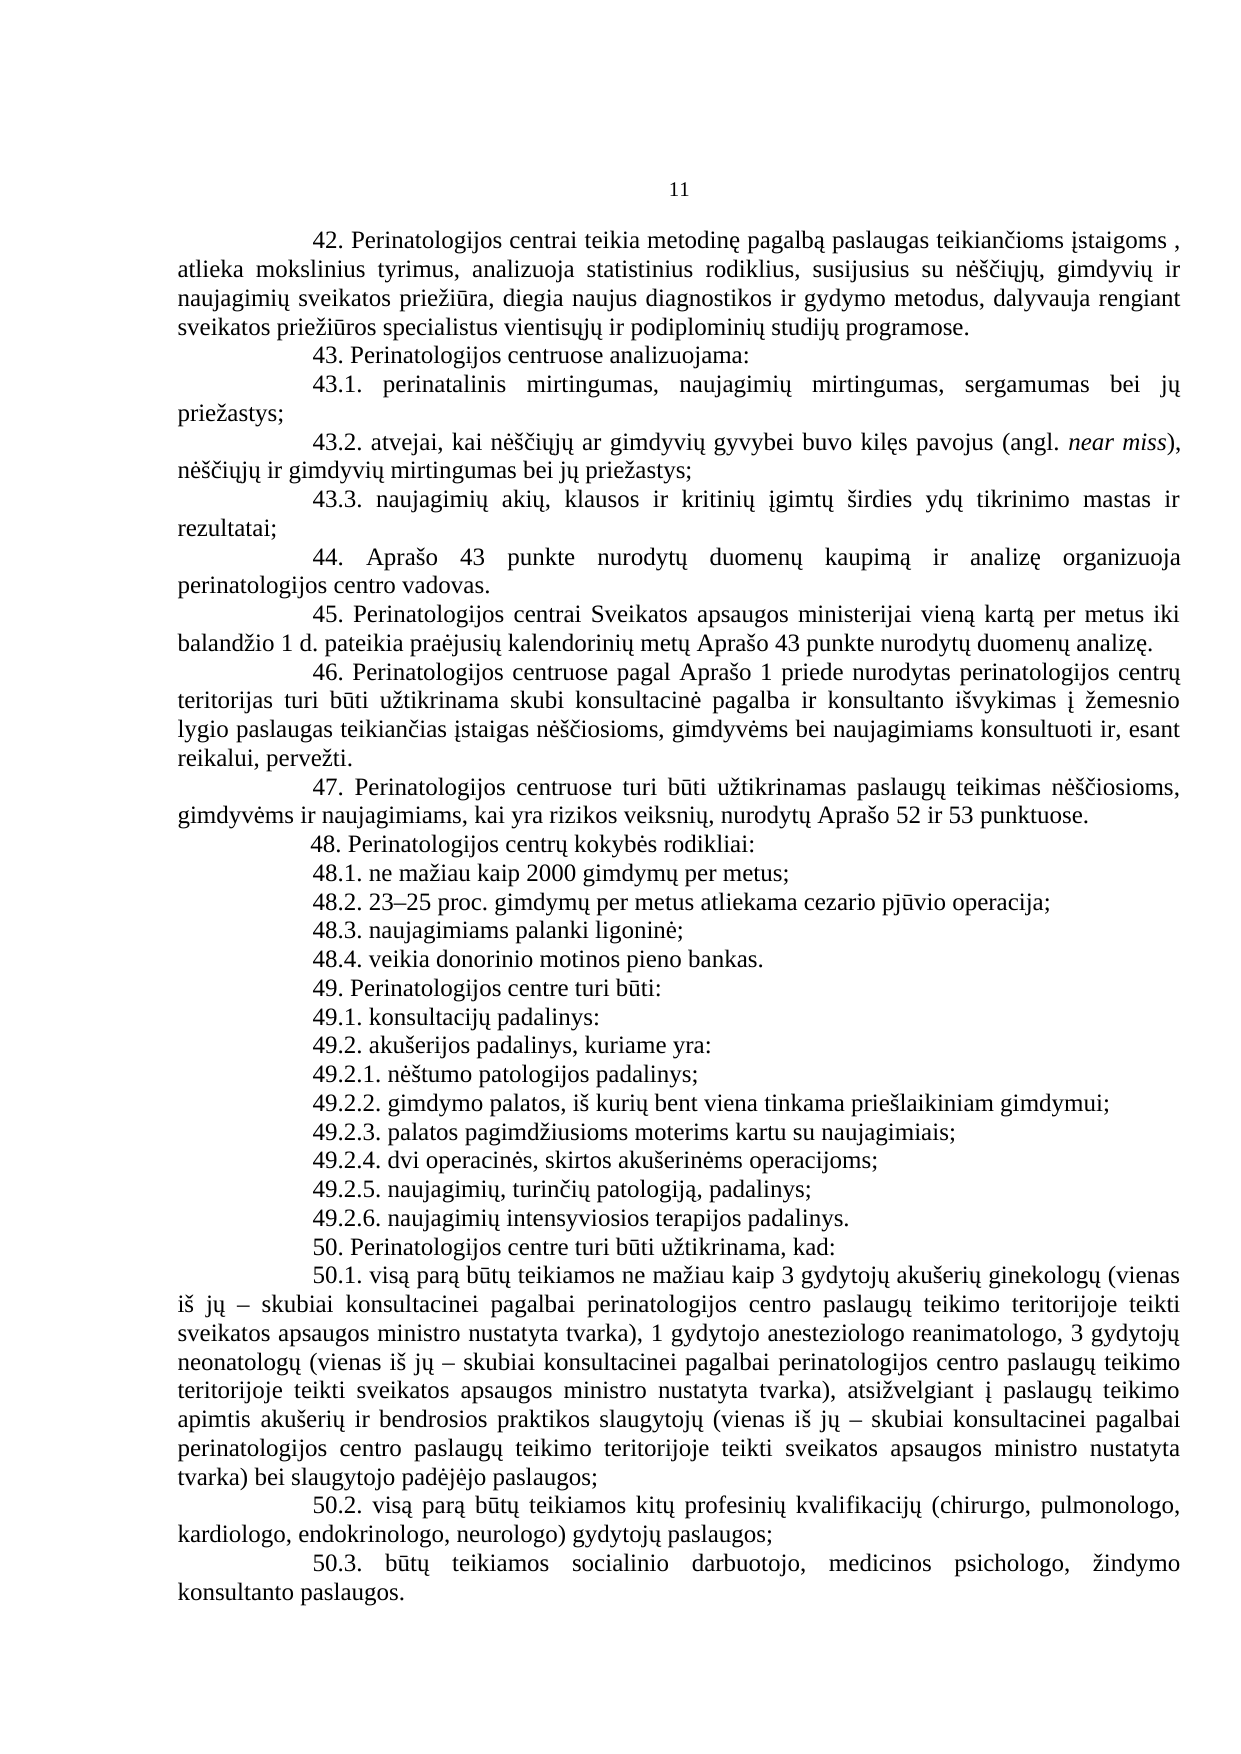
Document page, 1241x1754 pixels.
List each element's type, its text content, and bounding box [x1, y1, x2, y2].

text 46. Perinatologijos centruose pagal Aprašo 1 priede nurodytas perinatologijos centrų teritorijas turi būti užtikrinama skubi konsultacinė pagalba ir konsultanto išvykimas į žemesnio lygio paslaugas teikiančias įstaigas nėščiosioms, gimdyvėms bei naujagimiams konsultuoti ir, esant reikalui, pervežti. [177, 657, 1181, 772]
text 48. Perinatologijos centrų kokybės rodikliai: [177, 829, 1181, 858]
text 45. Perinatologijos centrai Sveikatos apsaugos ministerijai vieną kartą per metus iki balandžio 1 d. pateikia praėjusių kalendorinių metų Aprašo 43 punkte nurodytų duomenų analizę. [177, 599, 1181, 657]
text 50.3. būtų teikiamos socialinio darbuotojo, medicinos psichologo, žindymo konsultanto paslaugos. [177, 1548, 1181, 1605]
text 49.2.1. nėštumo patologijos padalinys; [312, 1059, 1181, 1088]
text 49. Perinatologijos centre turi būti: [312, 973, 1181, 1002]
text 49.2.5. naujagimių, turinčių patologiją, padalinys; [312, 1174, 1181, 1203]
text 43. Perinatologijos centruose analizuojama: [177, 340, 1181, 369]
text 47. Perinatologijos centruose turi būti užtikrinamas paslaugų teikimas nėščiosioms, gimdyvėms ir naujagimiams, kai yra rizikos veiksnių, nurodytų Aprašo 52 ir 53 punktuose. [177, 772, 1181, 829]
text 42. Perinatologijos centrai teikia metodinę pagalbą paslaugas teikiančioms įstaigoms , atlieka mokslinius tyrimus, analizuoja statistinius rodiklius, susijusius su nėščiųjų, gimdyvių ir naujagimių sveikatos priežiūra, diegia naujus diagnostikos ir gydymo metodus, dalyvauja rengiant sveikatos priežiūros specialistus vientisųjų ir podiplominių studijų programose. [177, 225, 1181, 340]
text 43.1. perinatalinis mirtingumas, naujagimių mirtingumas, sergamumas bei jų priežastys; [177, 369, 1181, 427]
text 49.1. konsultacijų padalinys: [312, 1002, 1181, 1030]
text 49.2.6. naujagimių intensyviosios terapijos padalinys. [312, 1203, 1181, 1232]
text 50.2. visą parą būtų teikiamos kitų profesinių kvalifikacijų (chirurgo, pulmonologo, kardiologo, endokrinologo, neurologo) gydytojų paslaugos; [177, 1490, 1181, 1548]
text 44. Aprašo 43 punkte nurodytų duomenų kaupimą ir analizę organizuoja perinatologijos centro vadovas. [177, 542, 1181, 599]
text 48.4. veikia donorinio motinos pieno bankas. [312, 944, 1181, 973]
text 49.2. akušerijos padalinys, kuriame yra: [312, 1030, 1181, 1059]
text 50.1. visą parą būtų teikiamos ne mažiau kaip 3 gydytojų akušerių ginekologų (vienas iš jų – skubiai konsultacinei pagalbai perinatologijos centro paslaugų teikimo teritorijoje teikti sveikatos apsaugos ministro nustatyta tvarka), 1 gydytojo anesteziologo reanimatologo, 3 gydytojų neonatologų (vienas iš jų – skubiai konsultacinei pagalbai perinatologijos centro paslaugų teikimo teritorijoje teikti sveikatos apsaugos ministro nustatyta tvarka), atsižvelgiant į paslaugų teikimo apimtis akušerių ir bendrosios praktikos slaugytojų (vienas iš jų – skubiai konsultacinei pagalbai perinatologijos centro paslaugų teikimo teritorijoje teikti sveikatos apsaugos ministro nustatyta tvarka) bei slaugytojo padėjėjo paslaugos; [177, 1260, 1181, 1490]
text 50. Perinatologijos centre turi būti užtikrinama, kad: [312, 1232, 1181, 1260]
text 48.1. ne mažiau kaip 2000 gimdymų per metus; [312, 858, 1181, 887]
text 43.2. atvejai, kai nėščiųjų ar gimdyvių gyvybei buvo kilęs pavojus (angl. near miss), nėščiųjų ir gimdyvių mirtingumas bei jų priežastys; [177, 427, 1181, 484]
text 49.2.3. palatos pagimdžiusioms moterims kartu su naujagimiais; [312, 1117, 1181, 1145]
text 49.2.2. gimdymo palatos, iš kurių bent viena tinkama priešlaikiniam gimdymui; [177, 1088, 1181, 1117]
text 43.3. naujagimių akių, klausos ir kritinių įgimtų širdies ydų tikrinimo mastas ir rezultatai; [177, 484, 1181, 542]
text 49.2.4. dvi operacinės, skirtos akušerinėms operacijoms; [312, 1145, 1181, 1174]
text 48.3. naujagimiams palanki ligoninė; [312, 915, 1181, 944]
text 48.2. 23–25 proc. gimdymų per metus atliekama cezario pjūvio operacija; [177, 887, 1181, 915]
